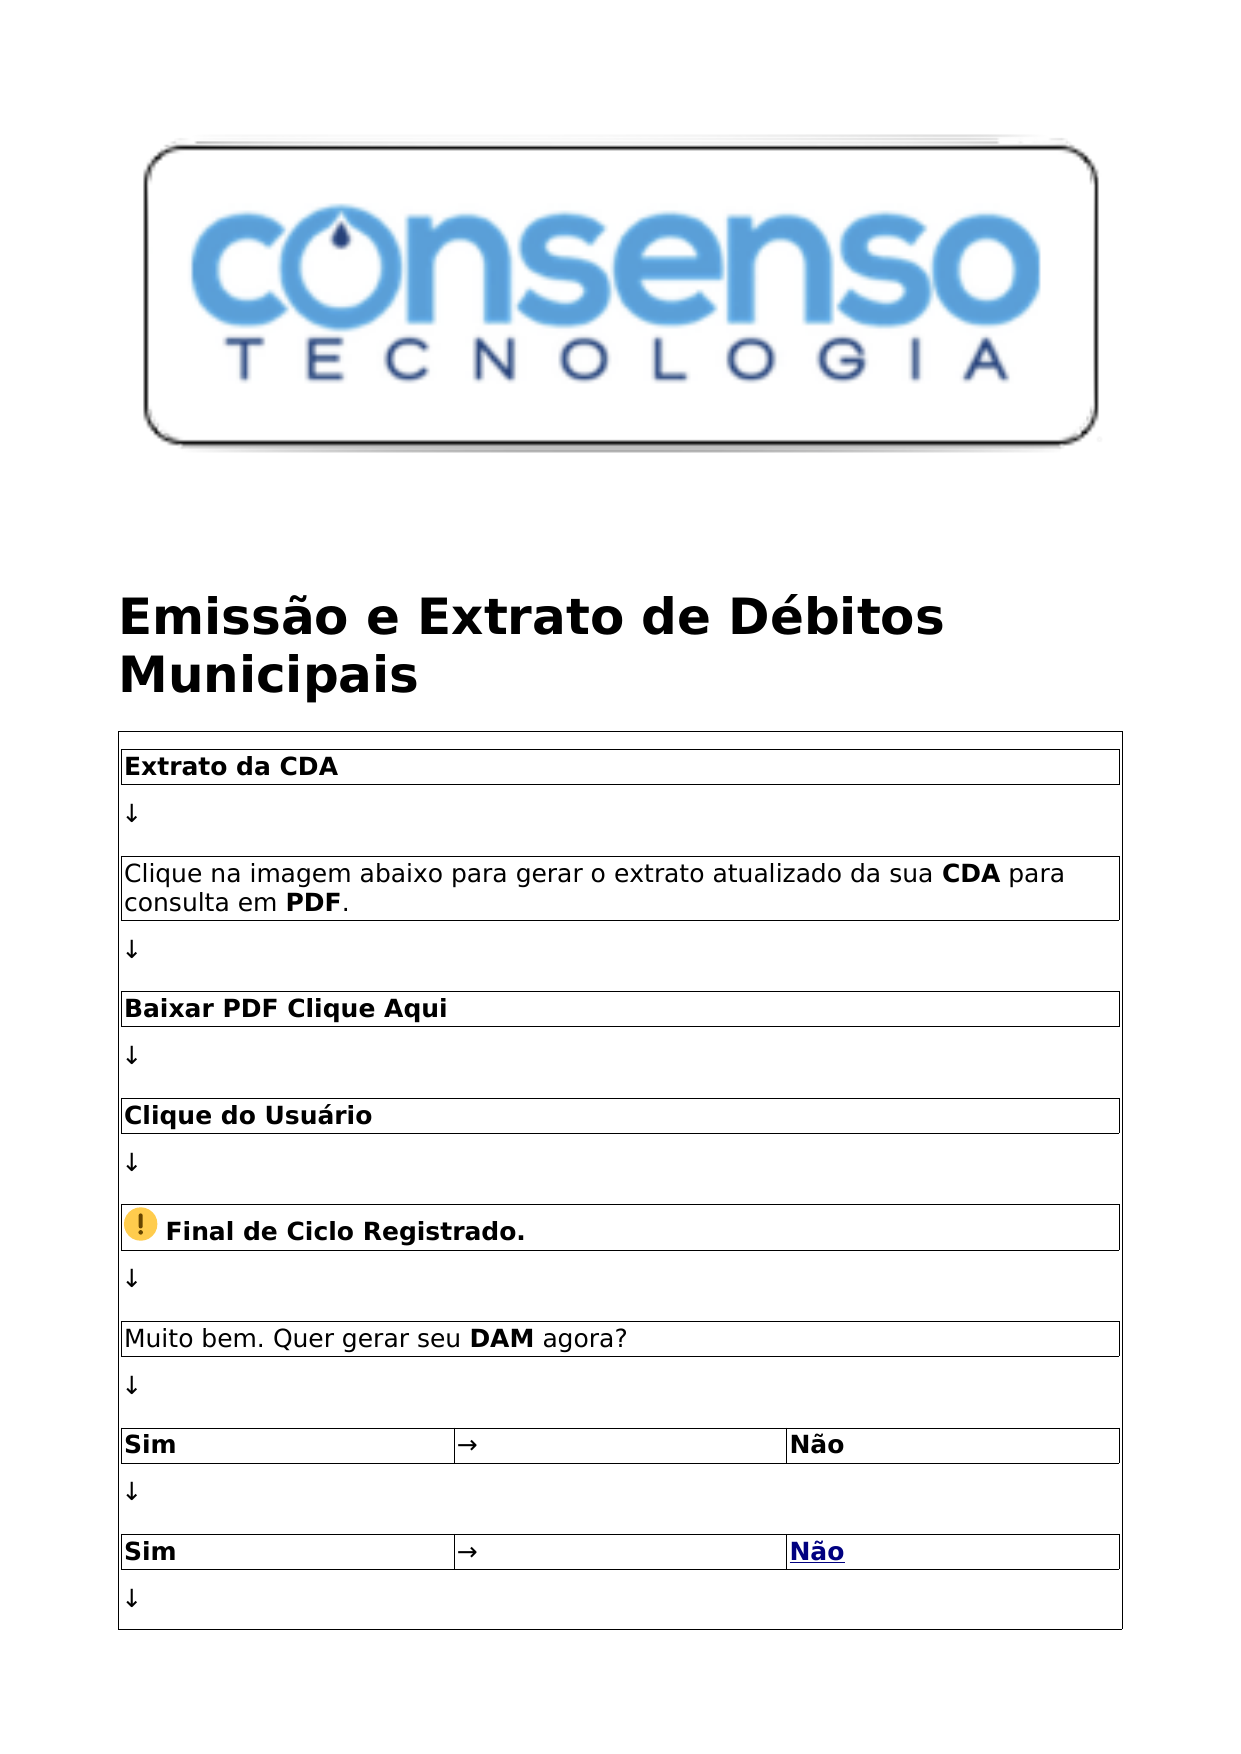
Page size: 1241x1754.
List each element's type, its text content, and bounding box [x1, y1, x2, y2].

table_header → [455, 1429, 786, 1462]
table_header Sim [122, 1429, 454, 1462]
table_header Final de Ciclo Registrado. [122, 1205, 1119, 1249]
table_header Não [787, 1535, 1119, 1569]
table_header Clique na imagem abaixo para gerar o extrato atualizado da sua CDA para consulta em PDF. [122, 857, 1119, 920]
table_header Muito bem. Quer gerar seu DAM agora? [122, 1322, 1119, 1356]
table_header Extrato da CDA [122, 750, 1119, 784]
table_header Baixar PDF Clique Aqui [122, 992, 1119, 1026]
table_header Não [787, 1429, 1119, 1462]
table_header → [455, 1535, 786, 1569]
picture [118, 130, 1123, 480]
table_header Sim [122, 1535, 454, 1569]
table_header ↓ ↓ ↓ ↓ ↓ ↓ ↓ ↓ [119, 732, 1122, 1628]
subtitle Emissão e Extrato de Débitos Municipais [118, 588, 1122, 704]
table_header Clique do Usuário [122, 1099, 1119, 1133]
